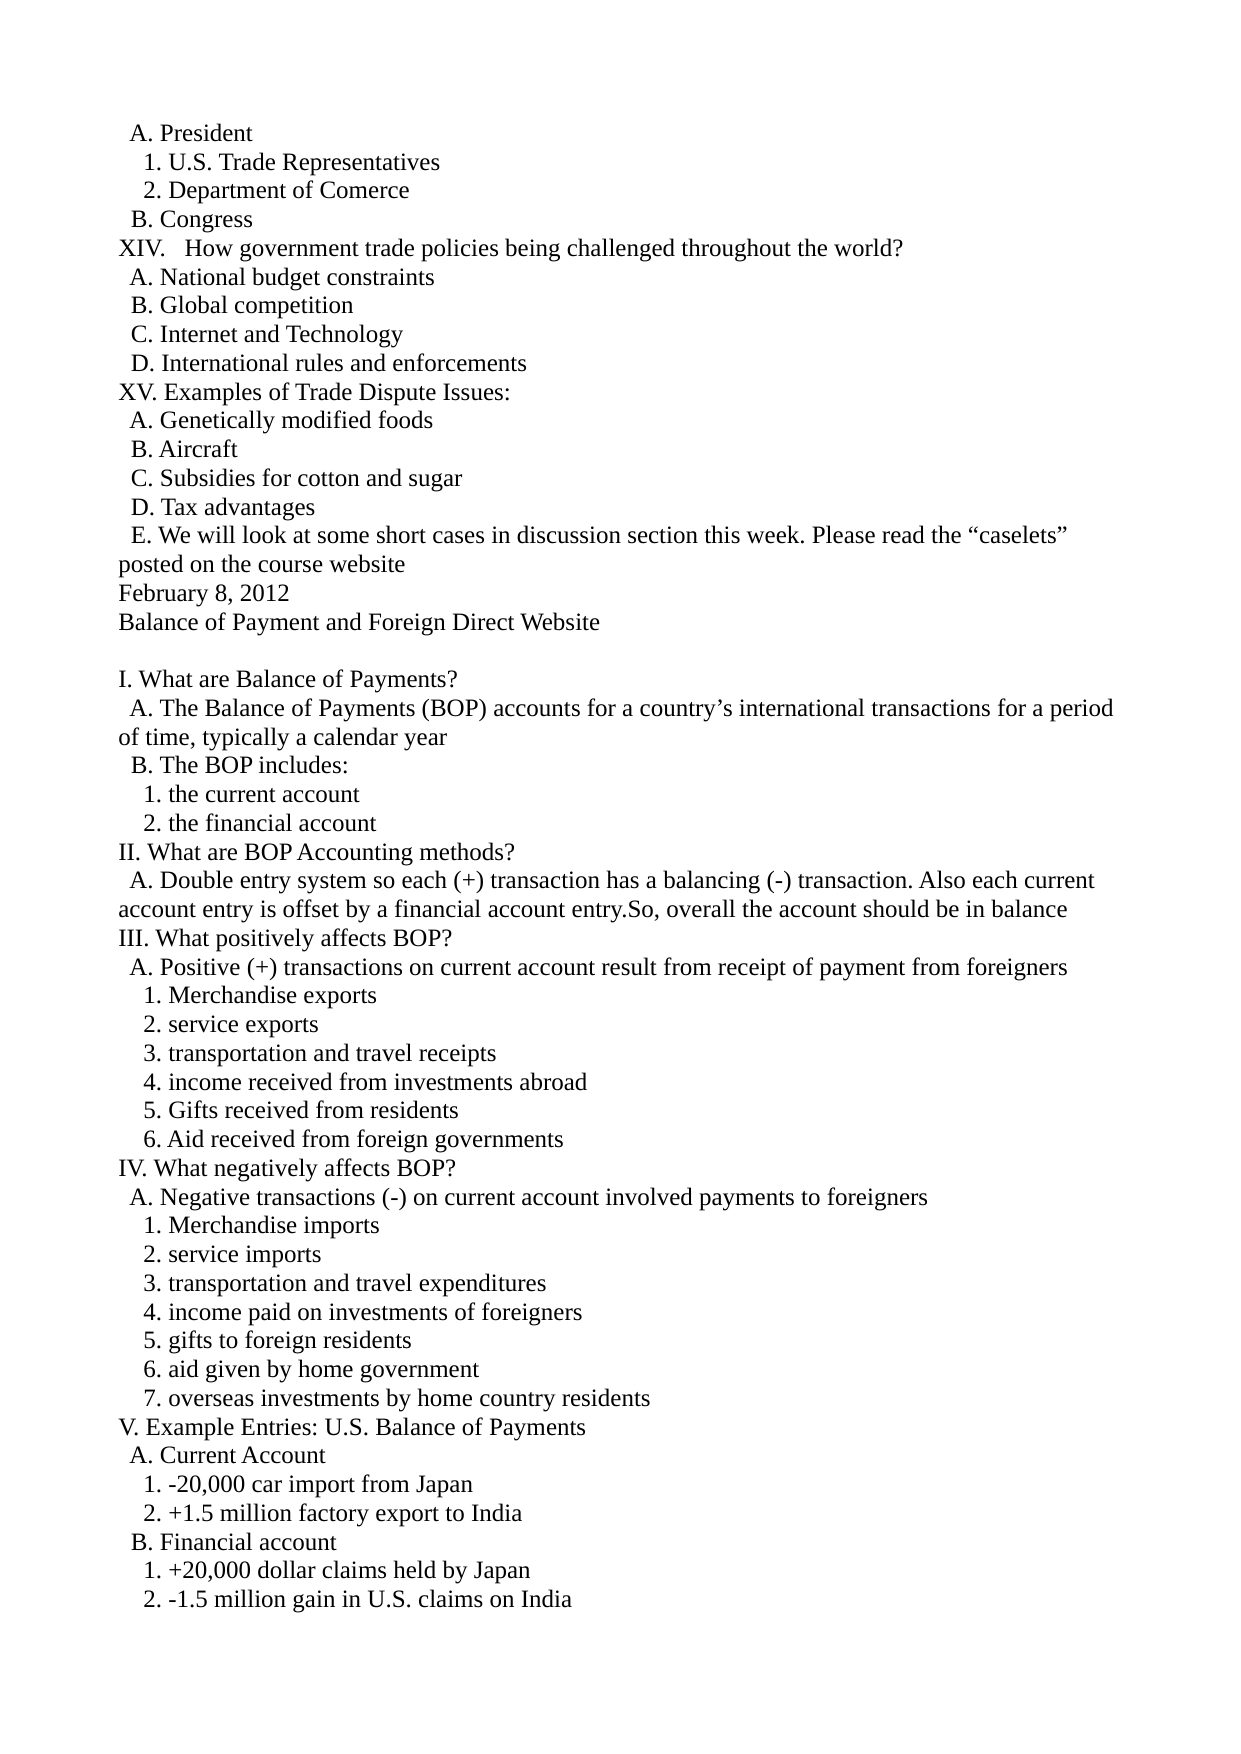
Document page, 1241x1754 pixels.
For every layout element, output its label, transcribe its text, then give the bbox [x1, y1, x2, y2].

text A. President 1. U.S. Trade Representatives 2. Department of Comerce B. Congress XIV. How government trade policies being challenged throughout the world? A. National budget constraints B. Global competition C. Internet and Technology D. International rules and enforcements XV. Examples of Trade Dispute Issues: A. Genetically modified foods B. Aircraft C. Subsidies for cotton and sugar D. Tax advantages E. We will look at some short cases in discussion section this week. Please read the “caselets” posted on the course website February 8, 2012 Balance of Payment and Foreign Direct Website I. What are Balance of Payments? A. The Balance of Payments (BOP) accounts for a country’s international transactions for a period of time, typically a calendar year B. The BOP includes: 1. the current account 2. the financial account II. What are BOP Accounting methods? A. Double entry system so each (+) transaction has a balancing (-) transaction. Also each current account entry is offset by a financial account entry.So, overall the account should be in balance III. What positively affects BOP? A. Positive (+) transactions on current account result from receipt of payment from foreigners [118, 118, 1122, 981]
text 1. Merchandise exports 2. service exports 3. transportation and travel receipts 4. income received from investments abroad 5. Gifts received from residents 6. Aid received from foreign governments IV. What negatively affects BOP? A. Negative transactions (-) on current account involved payments to foreigners 1. Merchandise imports 2. service imports 3. transportation and travel expenditures 4. income paid on investments of foreigners 5. gifts to foreign residents 6. aid given by home government 7. overseas investments by home country residents V. Example Entries: U.S. Balance of Payments A. Current Account 1. -20,000 car import from Japan 2. +1.5 million factory export to India B. Financial account 1. +20,000 dollar claims held by Japan 2. -1.5 million gain in U.S. claims on India [118, 981, 1122, 1613]
